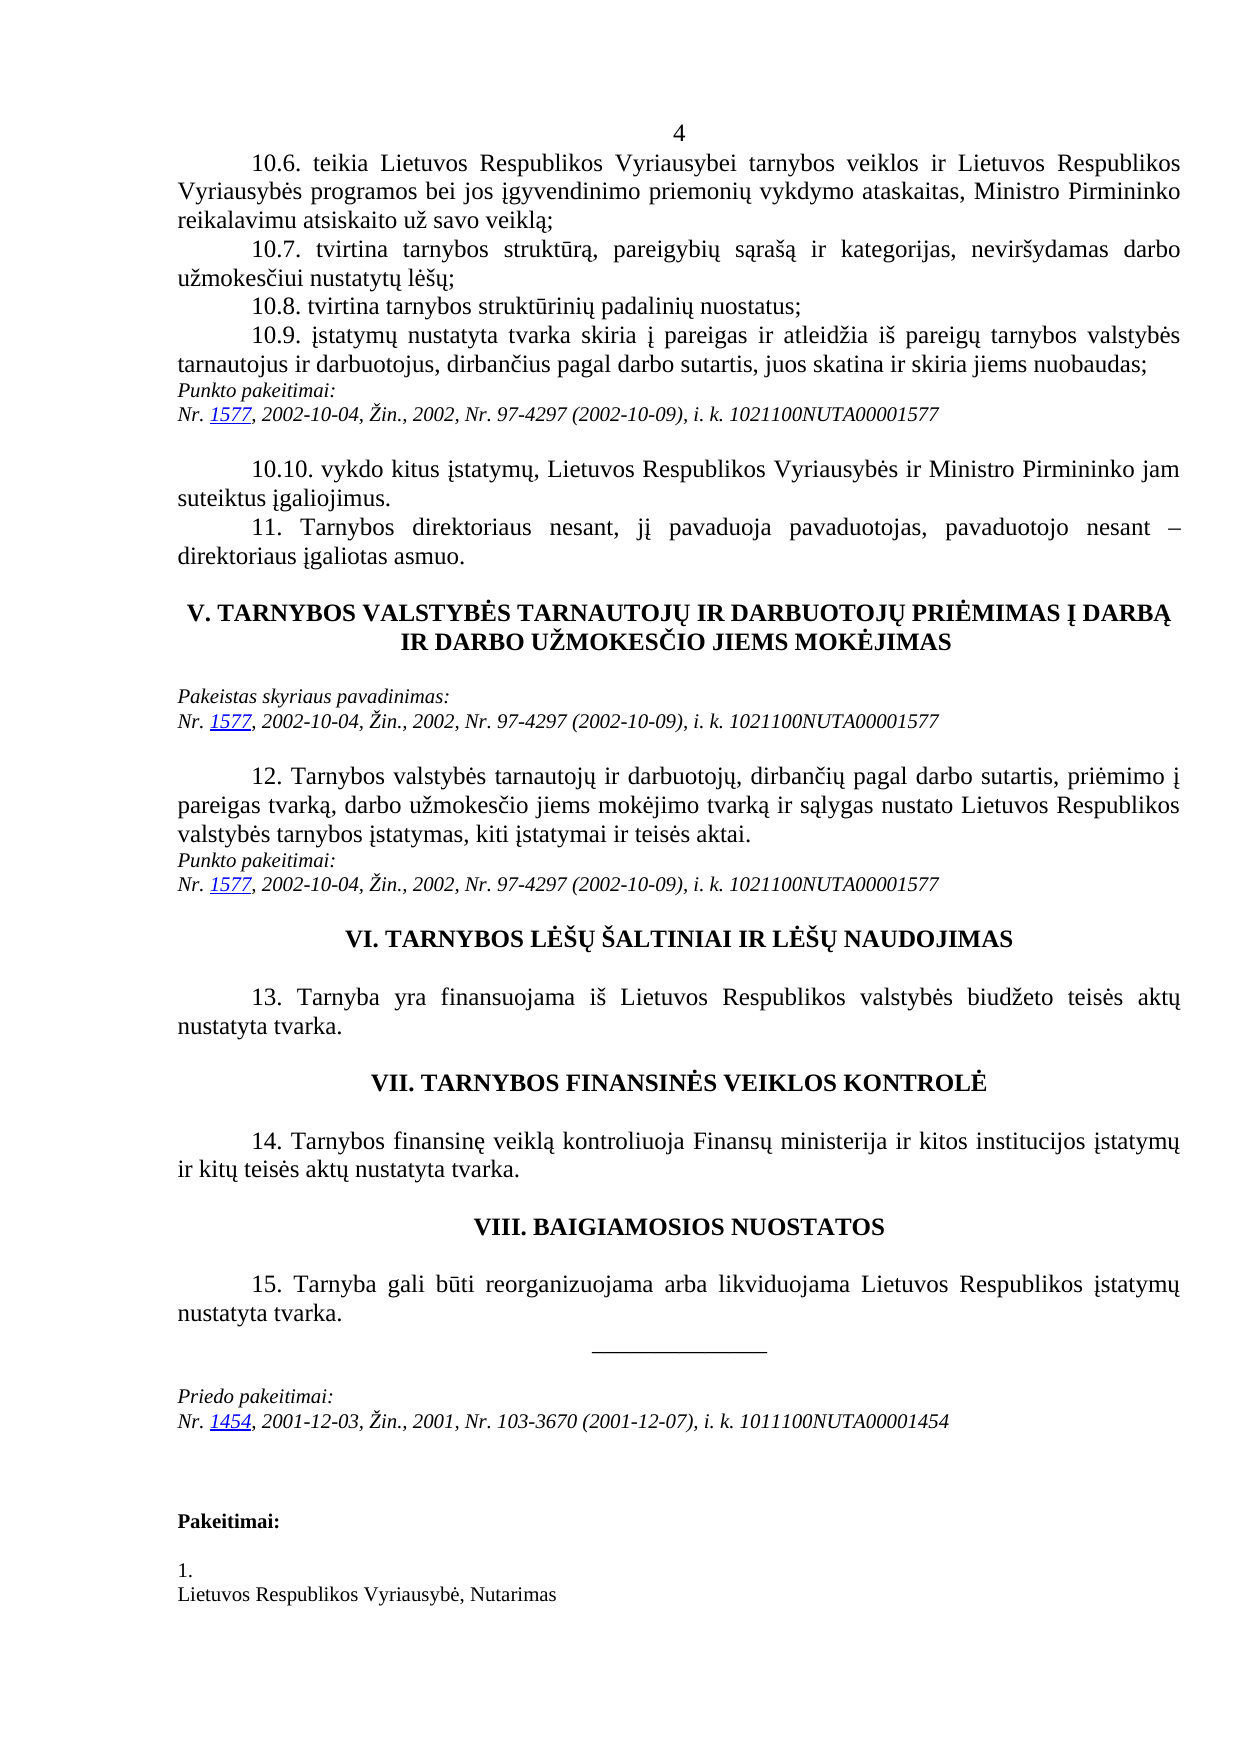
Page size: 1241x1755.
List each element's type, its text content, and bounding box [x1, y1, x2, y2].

text V. TARNYBOS VALSTYBĖS TARNAUTOJŲ IR DARBUOTOJŲ PRIĖMIMAS Į DARBĄ IR DARBO UŽMOKESČIO JIEMS MOKĖJIMAS [177, 598, 1181, 656]
text VIII. BAIGIAMOSIOS NUOSTATOS [177, 1212, 1181, 1241]
text Punkto pakeitimai: [177, 378, 1181, 402]
text 10.7. tvirtina tarnybos struktūrą, pareigybių sąrašą ir kategorijas, neviršydamas darbo užmokesčiui nustatytų lėšų; [177, 234, 1181, 291]
text VII. TARNYBOS FINANSINĖS VEIKLOS KONTROLĖ [177, 1068, 1181, 1097]
text 15. Tarnyba gali būti reorganizuojama arba likviduojama Lietuvos Respublikos įstatymų nustatyta tvarka. [177, 1269, 1181, 1327]
text 11. Tarnybos direktoriaus nesant, jį pavaduoja pavaduotojas, pavaduotojo nesant – direktoriaus įgaliotas asmuo. [177, 512, 1181, 569]
text Nr. 1577, 2002-10-04, Žin., 2002, Nr. 97-4297 (2002-10-09), i. k. 1021100NUTA00001577 [177, 402, 1181, 426]
text VI. TARNYBOS LĖŠŲ ŠALTINIAI IR LĖŠŲ NAUDOJIMAS [177, 924, 1181, 953]
text 14. Tarnybos finansinę veiklą kontroliuoja Finansų ministerija ir kitos institucijos įstatymų ir kitų teisės aktų nustatyta tvarka. [177, 1126, 1181, 1183]
text Nr. 1577, 2002-10-04, Žin., 2002, Nr. 97-4297 (2002-10-09), i. k. 1021100NUTA00001577 [177, 708, 1181, 733]
text 10.10. vykdo kitus įstatymų, Lietuvos Respublikos Vyriausybės ir Ministro Pirmininko jam suteiktus įgaliojimus. [177, 454, 1181, 512]
text Nr. 1454, 2001-12-03, Žin., 2001, Nr. 103-3670 (2001-12-07), i. k. 1011100NUTA00001454 [177, 1408, 1181, 1433]
text Punkto pakeitimai: [177, 848, 1181, 872]
text Pakeistas skyriaus pavadinimas: [177, 684, 1181, 708]
text 10.6. teikia Lietuvos Respublikos Vyriausybei tarnybos veiklos ir Lietuvos Respublikos Vyriausybės programos bei jos įgyvendinimo priemonių vykdymo ataskaitas, Ministro Pirmininko reikalavimu atsiskaito už savo veiklą; [177, 148, 1181, 234]
text Priedo pakeitimai: [177, 1384, 1181, 1408]
text Nr. 1577, 2002-10-04, Žin., 2002, Nr. 97-4297 (2002-10-09), i. k. 1021100NUTA00001577 [177, 872, 1181, 896]
text 10.8. tvirtina tarnybos struktūrinių padalinių nuostatus; [177, 291, 1181, 320]
text Lietuvos Respublikos Vyriausybė, Nutarimas [177, 1582, 1181, 1606]
text 10.9. įstatymų nustatyta tvarka skiria į pareigas ir atleidžia iš pareigų tarnybos valstybės tarnautojus ir darbuotojus, dirbančius pagal darbo sutartis, juos skatina ir skiria jiems nuobaudas; [177, 320, 1181, 378]
text 12. Tarnybos valstybės tarnautojų ir darbuotojų, dirbančių pagal darbo sutartis, priėmimo į pareigas tvarką, darbo užmokesčio jiems mokėjimo tvarką ir sąlygas nustato Lietuvos Respublikos valstybės tarnybos įstatymas, kiti įstatymai ir teisės aktai. [177, 761, 1181, 848]
text ______________ [177, 1327, 1181, 1356]
text 13. Tarnyba yra finansuojama iš Lietuvos Respublikos valstybės biudžeto teisės aktų nustatyta tvarka. [177, 982, 1181, 1039]
text Pakeitimai: [177, 1509, 1181, 1533]
text 1. [177, 1558, 1181, 1582]
